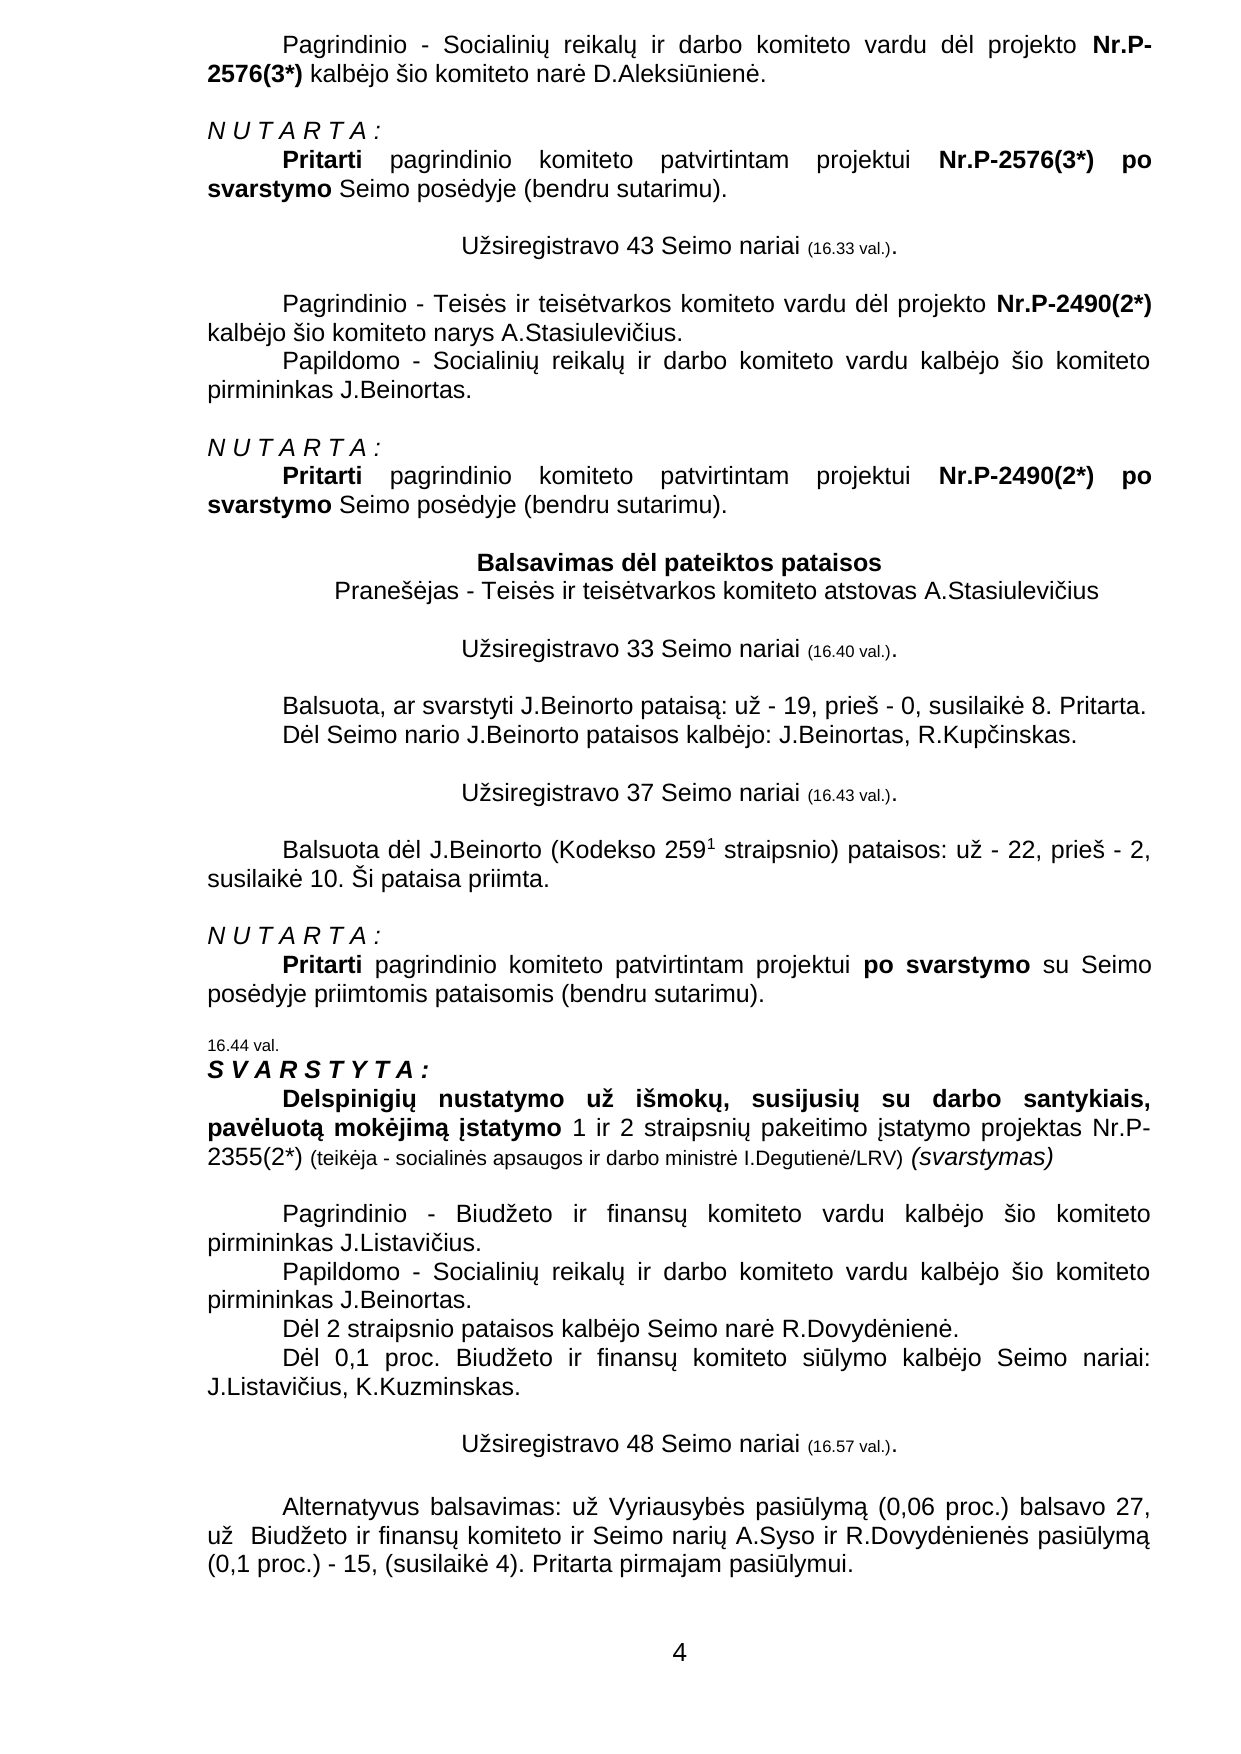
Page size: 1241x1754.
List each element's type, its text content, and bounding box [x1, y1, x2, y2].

text 16.44 val. [207, 1036, 1152, 1055]
text Papildomo - Socialinių reikalų ir darbo komiteto vardu kalbėjo šio komiteto pirmininkas J.Beinortas. [207, 346, 1152, 404]
text N U T A R T A : [207, 116, 1152, 145]
text Papildomo - Socialinių reikalų ir darbo komiteto vardu kalbėjo šio komiteto pirmininkas J.Beinortas. [207, 1257, 1152, 1314]
text Užsiregistravo 37 Seimo nariai (16.43 val.). [207, 777, 1152, 806]
text N U T A R T A : [207, 921, 1152, 950]
text Pranešėjas - Teisės ir teisėtvarkos komiteto atstovas A.Stasiulevičius [207, 576, 1152, 605]
text Užsiregistravo 48 Seimo nariai (16.57 val.). [207, 1429, 1152, 1458]
text Alternatyvus balsavimas: už Vyriausybės pasiūlymą (0,06 proc.) balsavo 27, už Biudžeto ir finansų komiteto ir Seimo narių A.Syso ir R.Dovydėnienės pasiūlymą (0,1 proc.) - 15, (susilaikė 4). Pritarta pirmajam pasiūlymui. [207, 1492, 1152, 1578]
text Balsuota dėl J.Beinorto (Kodekso 2591 straipsnio) pataisos: už - 22, prieš - 2, susilaikė 10. Ši pataisa priimta. [207, 835, 1152, 892]
text Dėl 2 straipsnio pataisos kalbėjo Seimo narė R.Dovydėnienė. [207, 1314, 1152, 1343]
text Delspinigių nustatymo už išmokų, susijusių su darbo santykiais, pavėluotą mokėjimą įstatymo 1 ir 2 straipsnių pakeitimo įstatymo projektas Nr.P-2355(2*) (teikėja - socialinės apsaugos ir darbo ministrė I.Degutienė/LRV) (svarstymas) [207, 1084, 1152, 1170]
text Pritarti pagrindinio komiteto patvirtintam projektui po svarstymo su Seimo posėdyje priimtomis pataisomis (bendru sutarimu). [207, 950, 1152, 1007]
text Balsuota, ar svarstyti J.Beinorto pataisą: už - 19, prieš - 0, susilaikė 8. Pritarta. [207, 691, 1152, 720]
text Pritarti pagrindinio komiteto patvirtintam projektui Nr.P-2490(2*) po svarstymo Seimo posėdyje (bendru sutarimu). [207, 461, 1152, 519]
text Pagrindinio - Biudžeto ir finansų komiteto vardu kalbėjo šio komiteto pirmininkas J.Listavičius. [207, 1199, 1152, 1257]
text Pritarti pagrindinio komiteto patvirtintam projektui Nr.P-2576(3*) po svarstymo Seimo posėdyje (bendru sutarimu). [207, 145, 1152, 202]
text Dėl Seimo nario J.Beinorto pataisos kalbėjo: J.Beinortas, R.Kupčinskas. [207, 720, 1152, 749]
text N U T A R T A : [207, 432, 1152, 461]
text Pagrindinio - Teisės ir teisėtvarkos komiteto vardu dėl projekto Nr.P-2490(2*) kalbėjo šio komiteto narys A.Stasiulevičius. [207, 289, 1152, 346]
text S V A R S T Y T A : [207, 1055, 1152, 1084]
text Pagrindinio - Socialinių reikalų ir darbo komiteto vardu dėl projekto Nr.P-2576(3*) kalbėjo šio komiteto narė D.Aleksiūnienė. [207, 30, 1152, 87]
text Dėl 0,1 proc. Biudžeto ir finansų komiteto siūlymo kalbėjo Seimo nariai: J.Listavičius, K.Kuzminskas. [207, 1343, 1152, 1400]
text Užsiregistravo 33 Seimo nariai (16.40 val.). [207, 634, 1152, 662]
text Balsavimas dėl pateiktos pataisos [207, 547, 1152, 576]
text Užsiregistravo 43 Seimo nariai (16.33 val.). [207, 231, 1152, 260]
